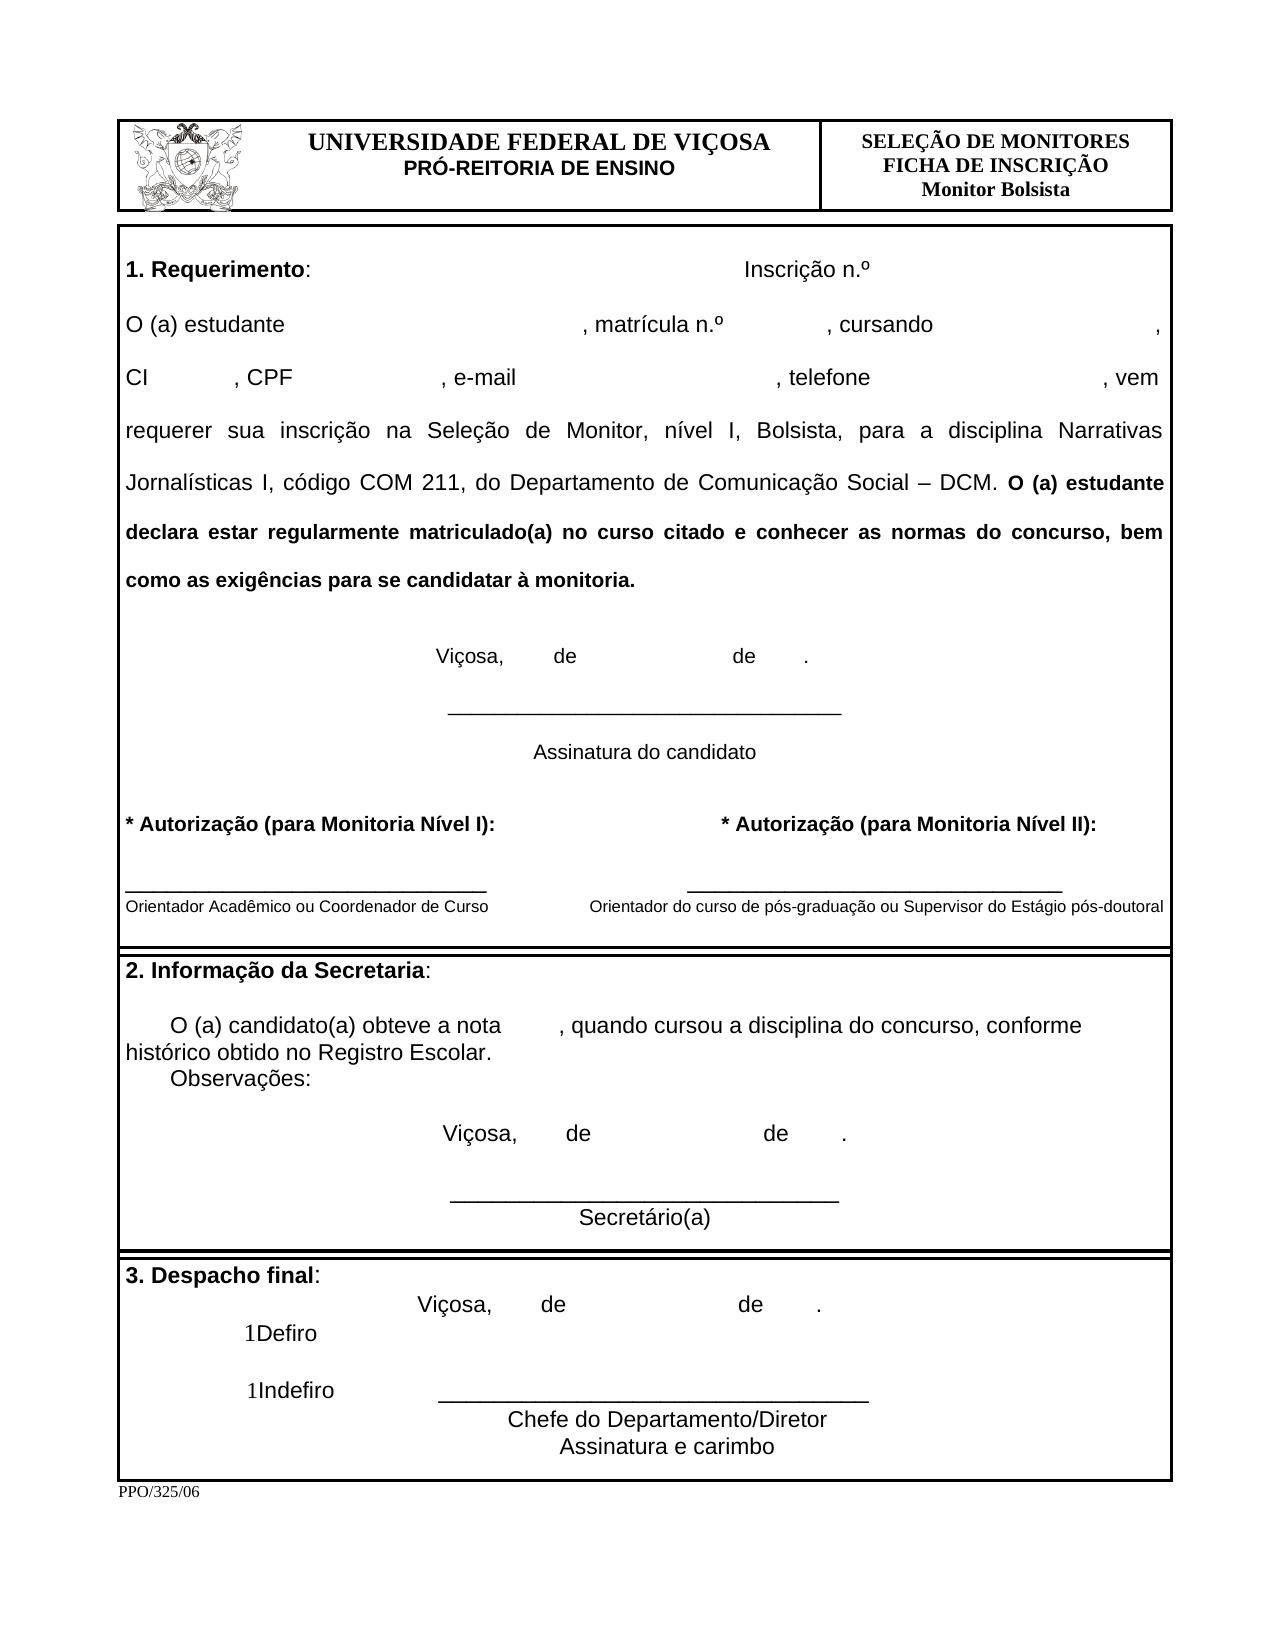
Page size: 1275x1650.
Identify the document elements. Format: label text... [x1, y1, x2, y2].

table_header [120, 122, 258, 209]
table_header SELEÇÃO DE MONITORES FICHA DE INSCRIÇÃO Monitor Bolsista [822, 122, 1170, 209]
table_cell [120, 1253, 1170, 1257]
text PPO/325/06 [118, 1482, 1157, 1501]
table_header UNIVERSIDADE FEDERAL DE VIÇOSA PRÓ-REITORIA DE ENSINO [258, 122, 819, 209]
table_cell 2. Informação da Secretaria: O (a) candidato(a) obteve a nota , quando cursou a disciplina do concurso, conforme histórico obtido no Registro Escolar. Observações: Viçosa, de de . ____________________________ Secretário(a) [120, 957, 1170, 1249]
picture [132, 123, 243, 212]
table_cell 3. Despacho final: Viçosa, de de . Defiro Indefiro _______________________________ Chefe do Departamento/Diretor Assinatura e carimbo [120, 1260, 1170, 1478]
table_header 1. Requerimento: Inscrição n.º O (a) estudante , matrícula n.º , cursando , CI , CPF , e-mail , telefone , vem requerer sua inscrição na Seleção de Monitor, nível I, Bolsista, para a disciplina Narrativas Jornalísticas I, código COM 211, do Departamento de Comunicação Social – DCM. O (a) estudante declara estar regularmente matriculado(a) no curso citado e conhecer as normas do concurso, bem como as exigências para se candidatar à monitoria. Viçosa, de de . __________________________________ Assinatura do candidato * Autorização (para Monitoria Nível I): * Autorização (para Monitoria Nível II): __________________________ ___________________________ Orientador Acadêmico ou Coordenador de Curso Orientador do curso de pós-graduação ou Supervisor do Estágio pós-doutoral [120, 227, 1170, 946]
table_cell [120, 949, 1170, 954]
